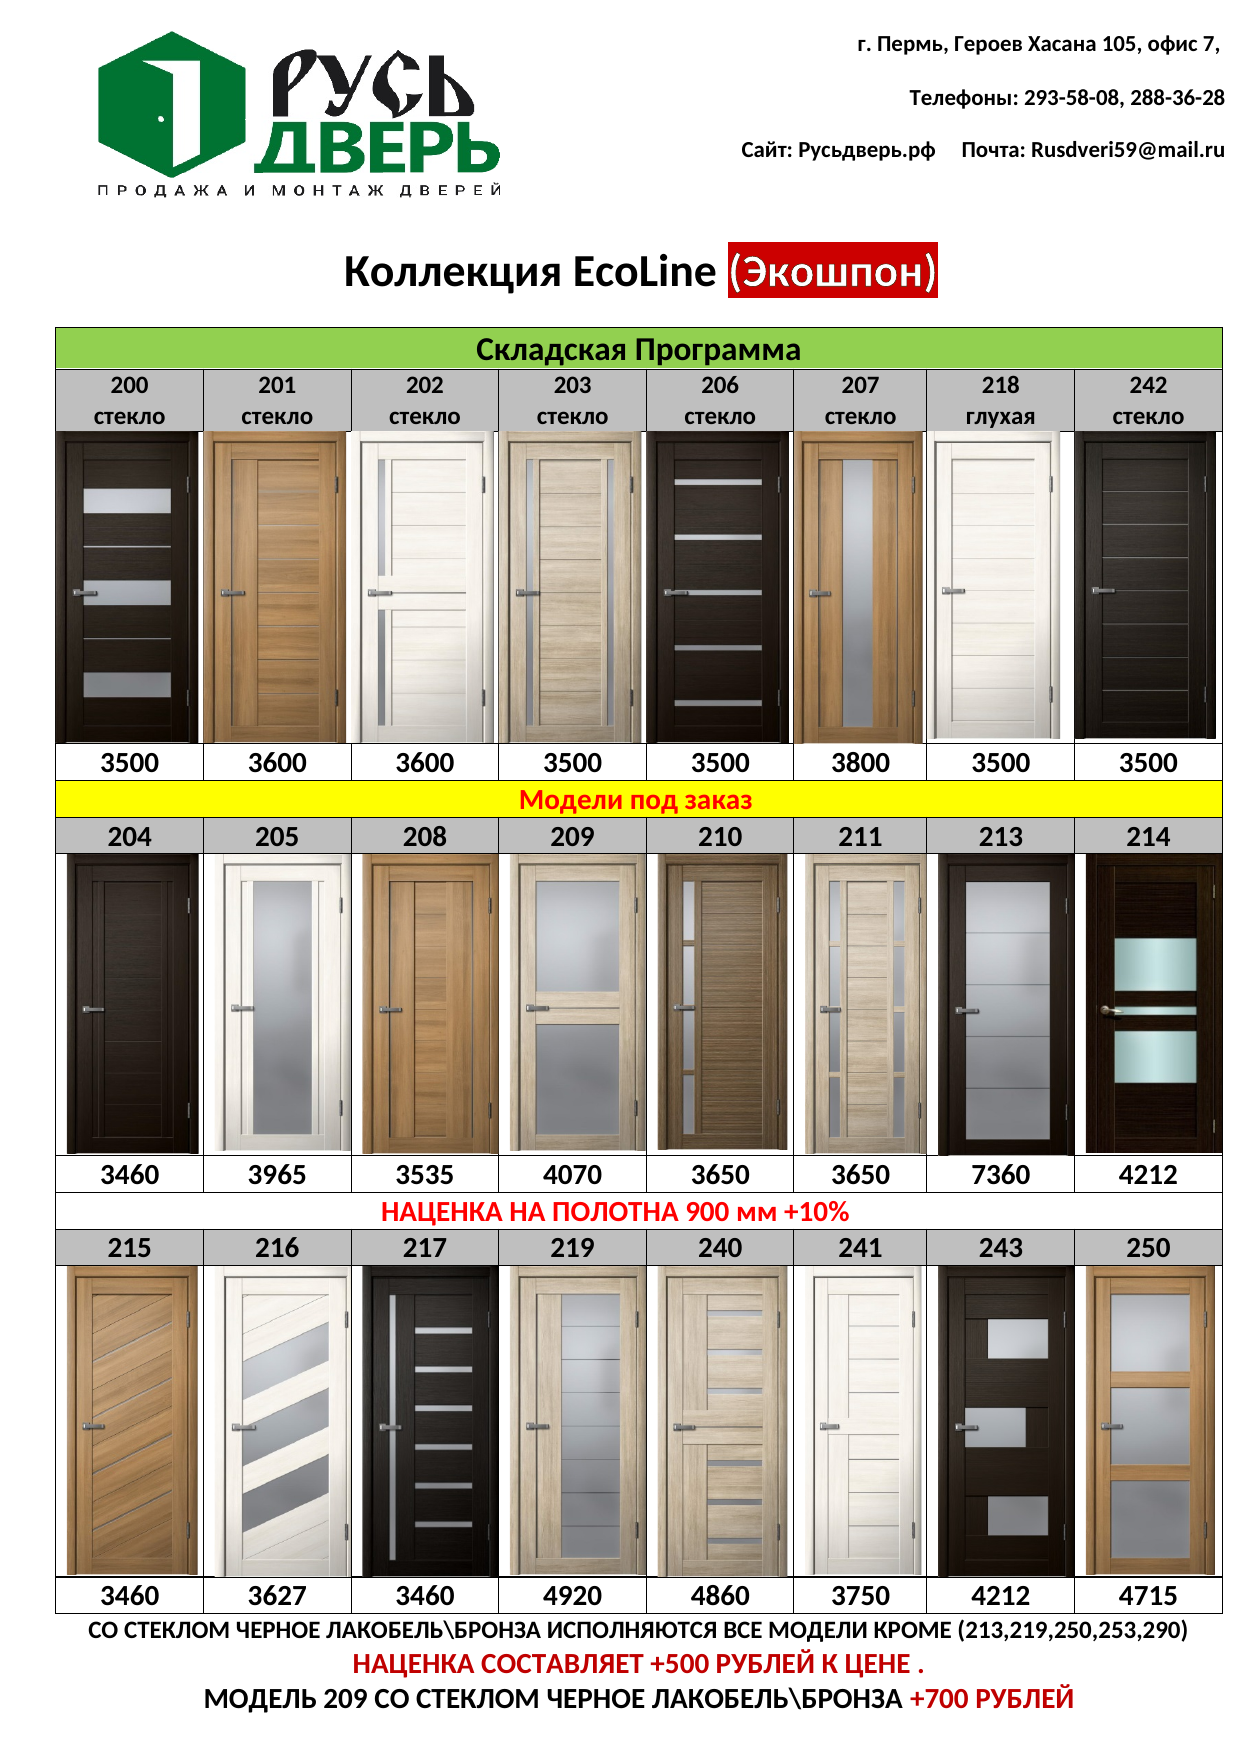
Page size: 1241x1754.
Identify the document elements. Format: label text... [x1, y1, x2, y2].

picture [351, 431, 494, 743]
table_cell 4860 [647, 1578, 793, 1613]
table_cell 217 [352, 1230, 498, 1265]
table_cell СО СТЕКЛОМ ЧЕРНОЕ ЛАКОБЕЛЬ\БРОНЗА ИСПОЛНЯЮТСЯ ВСЕ МОДЕЛИ КРОМЕ (213,219,250,253,290) НАЦЕНКА СОСТАВЛЯЕТ +500 РУБЛЕЙ К ЦЕНЕ . МОДЕЛЬ 209 СО СТЕКЛОМ ЧЕРНОЕ ЛАКОБЕЛЬ\БРОНЗА +700 РУБЛЕЙ [56, 1614, 1222, 1716]
picture [509, 1266, 647, 1575]
picture [509, 854, 646, 1151]
picture [1085, 1266, 1215, 1575]
picture [805, 854, 927, 1154]
table_cell НАЦЕНКА НА ПОЛОТНА 900 мм +10% [56, 1193, 1222, 1228]
picture [362, 1266, 499, 1577]
table_cell 204 [56, 818, 203, 853]
table_cell 240 [647, 1230, 793, 1265]
table_cell [647, 1266, 657, 1576]
table_cell [204, 854, 351, 1155]
picture [938, 854, 1075, 1156]
picture [805, 1266, 922, 1575]
table_cell [56, 854, 203, 1155]
table_cell 201 стекло [204, 370, 351, 431]
table_cell 250 [1075, 1230, 1222, 1265]
table_cell [56, 1266, 203, 1576]
table_cell 219 [499, 1230, 646, 1265]
table_cell [204, 1266, 214, 1576]
table_cell 3535 [352, 1156, 498, 1192]
picture [657, 854, 788, 1150]
table_cell 4070 [499, 1156, 646, 1192]
picture [793, 431, 923, 744]
picture [214, 854, 351, 1151]
table_cell 3965 [204, 1156, 351, 1192]
picture [646, 431, 789, 743]
picture [1074, 431, 1216, 739]
table_cell Модели под заказ [56, 781, 1222, 817]
picture [55, 431, 199, 743]
picture [1085, 854, 1223, 1153]
table_cell 3460 [56, 1156, 203, 1192]
table_cell 215 [56, 1230, 203, 1265]
table_cell [794, 854, 926, 1155]
picture [657, 1266, 788, 1577]
table_cell 206 стекло [647, 370, 793, 431]
picture [926, 431, 1061, 739]
picture [498, 431, 642, 743]
table_cell 218 глухая [927, 370, 1074, 431]
table_cell 3500 [56, 744, 203, 780]
table_cell 203 стекло [499, 370, 646, 431]
table_cell 3460 [352, 1578, 498, 1613]
text Коллекция EcoLine (Экошпон) [15, 242, 1226, 298]
picture [203, 431, 347, 743]
table_cell 4212 [927, 1578, 1074, 1613]
table_cell 3500 [927, 744, 1074, 780]
text Сайт: Русьдверь.рф Почта: Rusdveri59@mail.ru [15, 136, 1226, 164]
table_cell [199, 432, 203, 743]
table_cell [1075, 432, 1222, 743]
table_cell 200 стекло [56, 370, 203, 431]
table_cell 241 [794, 1230, 926, 1265]
table_cell 3500 [647, 744, 793, 780]
table_cell 3500 [499, 744, 646, 780]
table_cell 3650 [794, 1156, 926, 1192]
table_cell 4212 [1075, 1156, 1222, 1192]
table_cell 3800 [794, 744, 926, 780]
table_cell 3600 [204, 744, 351, 780]
table_header Складская Программа [56, 328, 1222, 368]
table_cell [927, 1266, 938, 1576]
table_cell 3750 [794, 1578, 926, 1613]
text Телефоны: 293-58-08, 288-36-28 [15, 83, 1226, 111]
table_cell 211 [794, 818, 926, 853]
table_cell 3627 [204, 1578, 351, 1613]
table_cell 202 стекло [352, 370, 498, 431]
table_cell [352, 854, 498, 1155]
picture [66, 1266, 198, 1575]
table_cell [1075, 1266, 1222, 1576]
table_cell [352, 1266, 362, 1576]
table_cell 3500 [1075, 744, 1222, 780]
picture [362, 854, 499, 1154]
table_cell 205 [204, 818, 351, 853]
table_cell 242 стекло [1075, 370, 1222, 431]
table_cell 214 [1075, 818, 1222, 853]
picture [938, 1266, 1075, 1577]
text г. Пермь, Героев Хасана 105, офис 7, [15, 29, 1226, 58]
table_cell 207 стекло [794, 370, 926, 431]
table_cell [1075, 854, 1222, 1155]
table_cell 4920 [499, 1578, 646, 1613]
table_cell 243 [927, 1230, 1074, 1265]
table_cell [499, 1266, 646, 1576]
table_cell [499, 854, 646, 1155]
picture [214, 1266, 351, 1577]
picture [66, 854, 199, 1154]
table_cell 210 [647, 818, 793, 853]
table_cell 3650 [647, 1156, 793, 1192]
table_cell 3460 [56, 1578, 203, 1613]
table_cell [927, 854, 938, 1155]
table_cell 209 [499, 818, 646, 853]
table_cell [347, 432, 351, 743]
table_cell 213 [927, 818, 1074, 853]
table_cell 3600 [352, 744, 498, 780]
table_cell [494, 432, 498, 743]
table_cell 208 [352, 818, 498, 853]
table_cell [642, 432, 646, 743]
table_cell [927, 432, 1074, 743]
table_cell 7360 [927, 1156, 1074, 1192]
table_cell [794, 1266, 926, 1576]
table_cell [789, 432, 793, 743]
table_cell [647, 854, 793, 1155]
table_cell 4715 [1075, 1578, 1222, 1613]
table_cell [788, 1266, 793, 1576]
table_cell 216 [204, 1230, 351, 1265]
